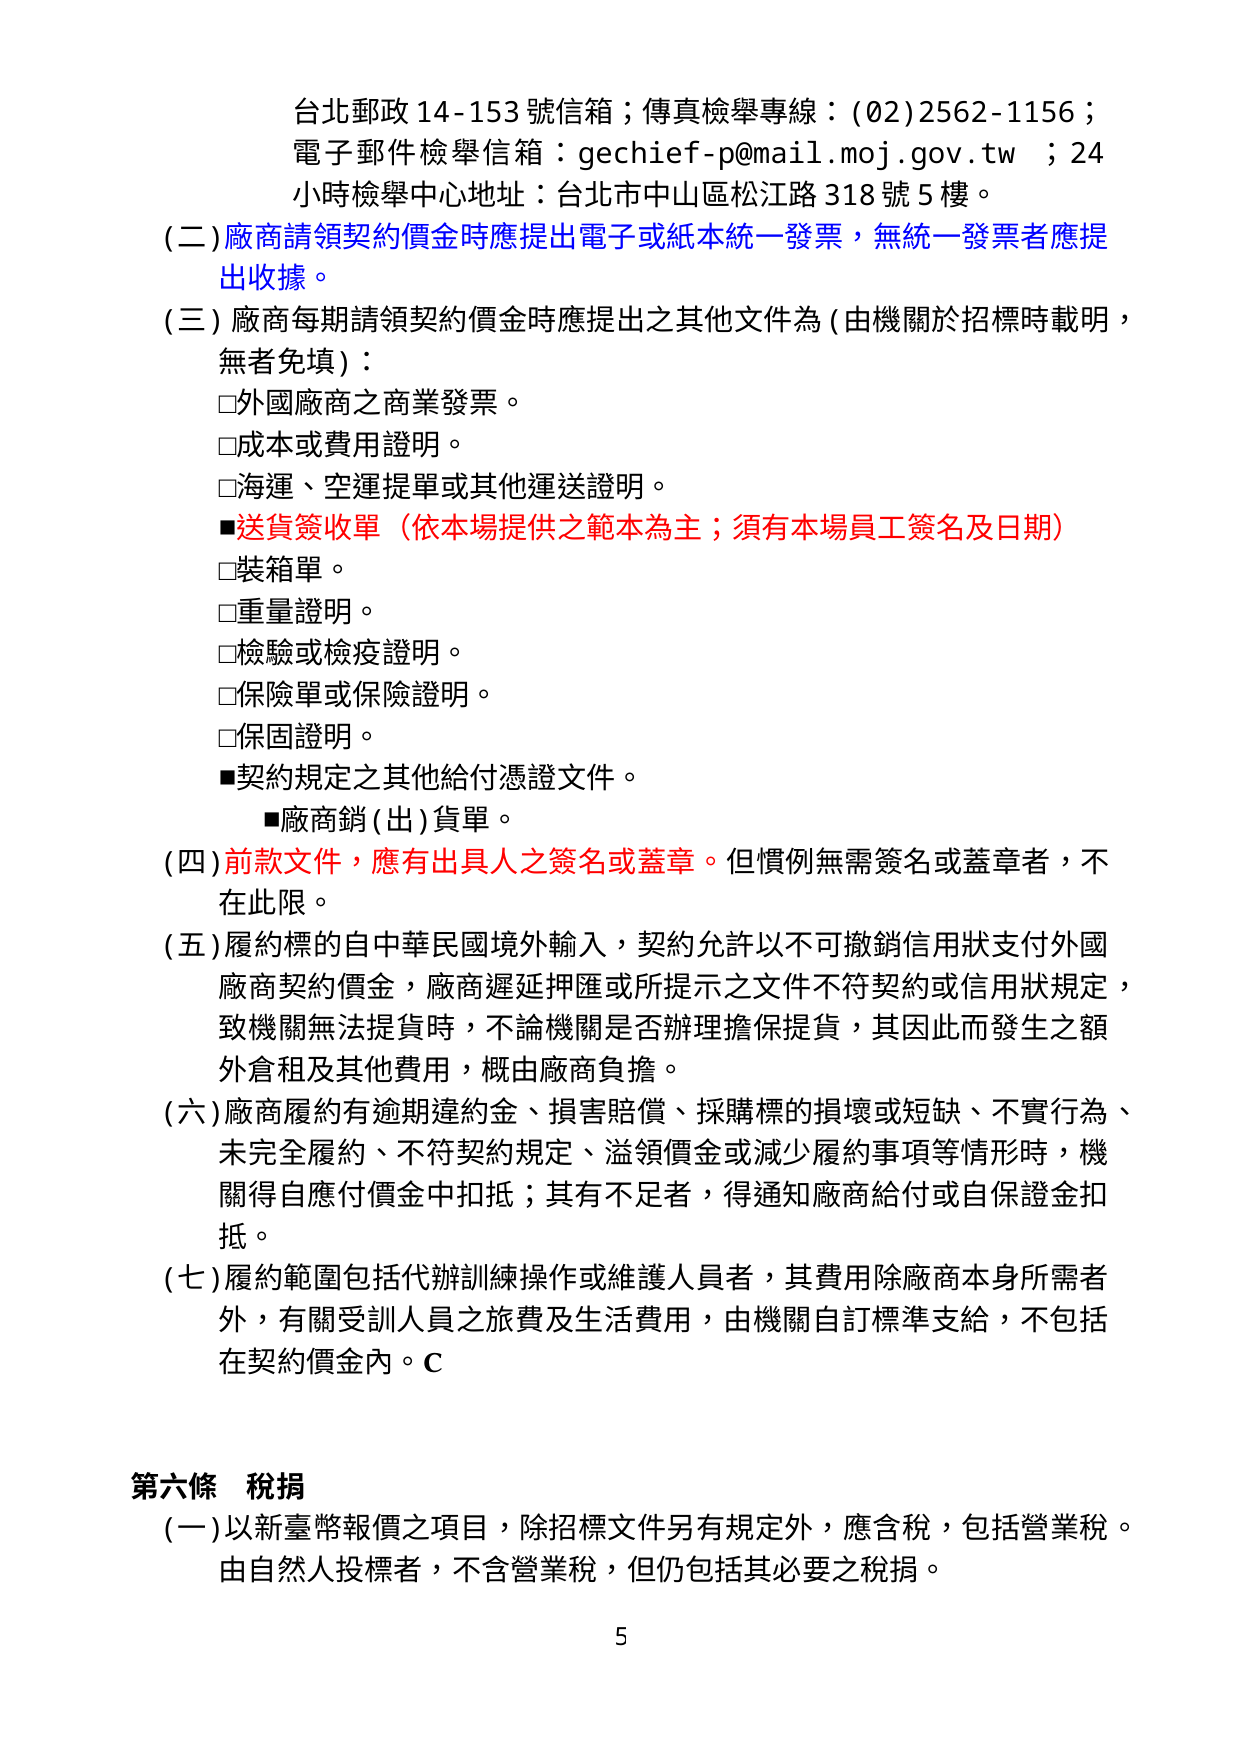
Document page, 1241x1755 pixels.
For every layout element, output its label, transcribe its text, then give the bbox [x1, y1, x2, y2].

text (七)履約範圍包括代辦訓練操作或維護人員者，其費用除廠商本身所需者外，有關受訓人員之旅費及生活費用，由機關自訂標準支給，不包括在契約價金內。 [159, 1255, 1110, 1380]
text □海運、空運提單或其他運送證明。 [218, 464, 1110, 505]
text □檢驗或檢疫證明。 [218, 630, 1110, 672]
text (一)以新臺幣報價之項目，除招標文件另有規定外，應含稅，包括營業稅。由自然人投標者，不含營業稅，但仍包括其必要之稅捐。 [159, 1505, 1110, 1589]
text □外國廠商之商業發票。 [218, 380, 1110, 422]
text □保險單或保險證明。 [218, 672, 1110, 714]
text □保固證明。 [218, 714, 1110, 755]
text □裝箱單。 [218, 547, 1110, 589]
text ■送貨簽收單（依本場提供之範本為主；須有本場員工簽名及日期） [218, 505, 1110, 547]
text ■廠商銷(出)貨單。 [263, 797, 1110, 839]
text ■契約規定之其他給付憑證文件。 [218, 755, 1110, 797]
text 第六條 稅捐 [130, 1464, 1110, 1505]
text (六)廠商履約有逾期違約金、損害賠償、採購標的損壞或短缺、不實行為、未完全履約、不符契約規定、溢領價金或減少履約事項等情形時，機關得自應付價金中扣抵；其有不足者，得通知廠商給付或自保證金扣抵。 [159, 1089, 1110, 1255]
text □重量證明。 [218, 589, 1110, 630]
text (五)履約標的自中華民國境外輸入，契約允許以不可撤銷信用狀支付外國廠商契約價金，廠商遲延押匯或所提示之文件不符契約或信用狀規定，致機關無法提貨時，不論機關是否辦理擔保提貨，其因此而發生之額外倉租及其他費用，概由廠商負擔。 [159, 922, 1110, 1089]
text (三) 廠商每期請領契約價金時應提出之其他文件為(由機關於招標時載明，無者免填)： [159, 297, 1110, 380]
text (二)廠商請領契約價金時應提出電子或紙本統一發票，無統一發票者應提出收據。 [159, 214, 1110, 297]
text 台北郵政14-153號信箱；傳真檢舉專線：(02)2562-1156；電子郵件檢舉信箱：gechief-p@mail.moj.gov.tw ；24小時檢舉中心地址：台北市中山區松江路318號5樓。 [248, 89, 1104, 214]
text □成本或費用證明。 [218, 422, 1110, 464]
text (四)前款文件，應有出具人之簽名或蓋章。但慣例無需簽名或蓋章者，不在此限。 [159, 839, 1110, 922]
